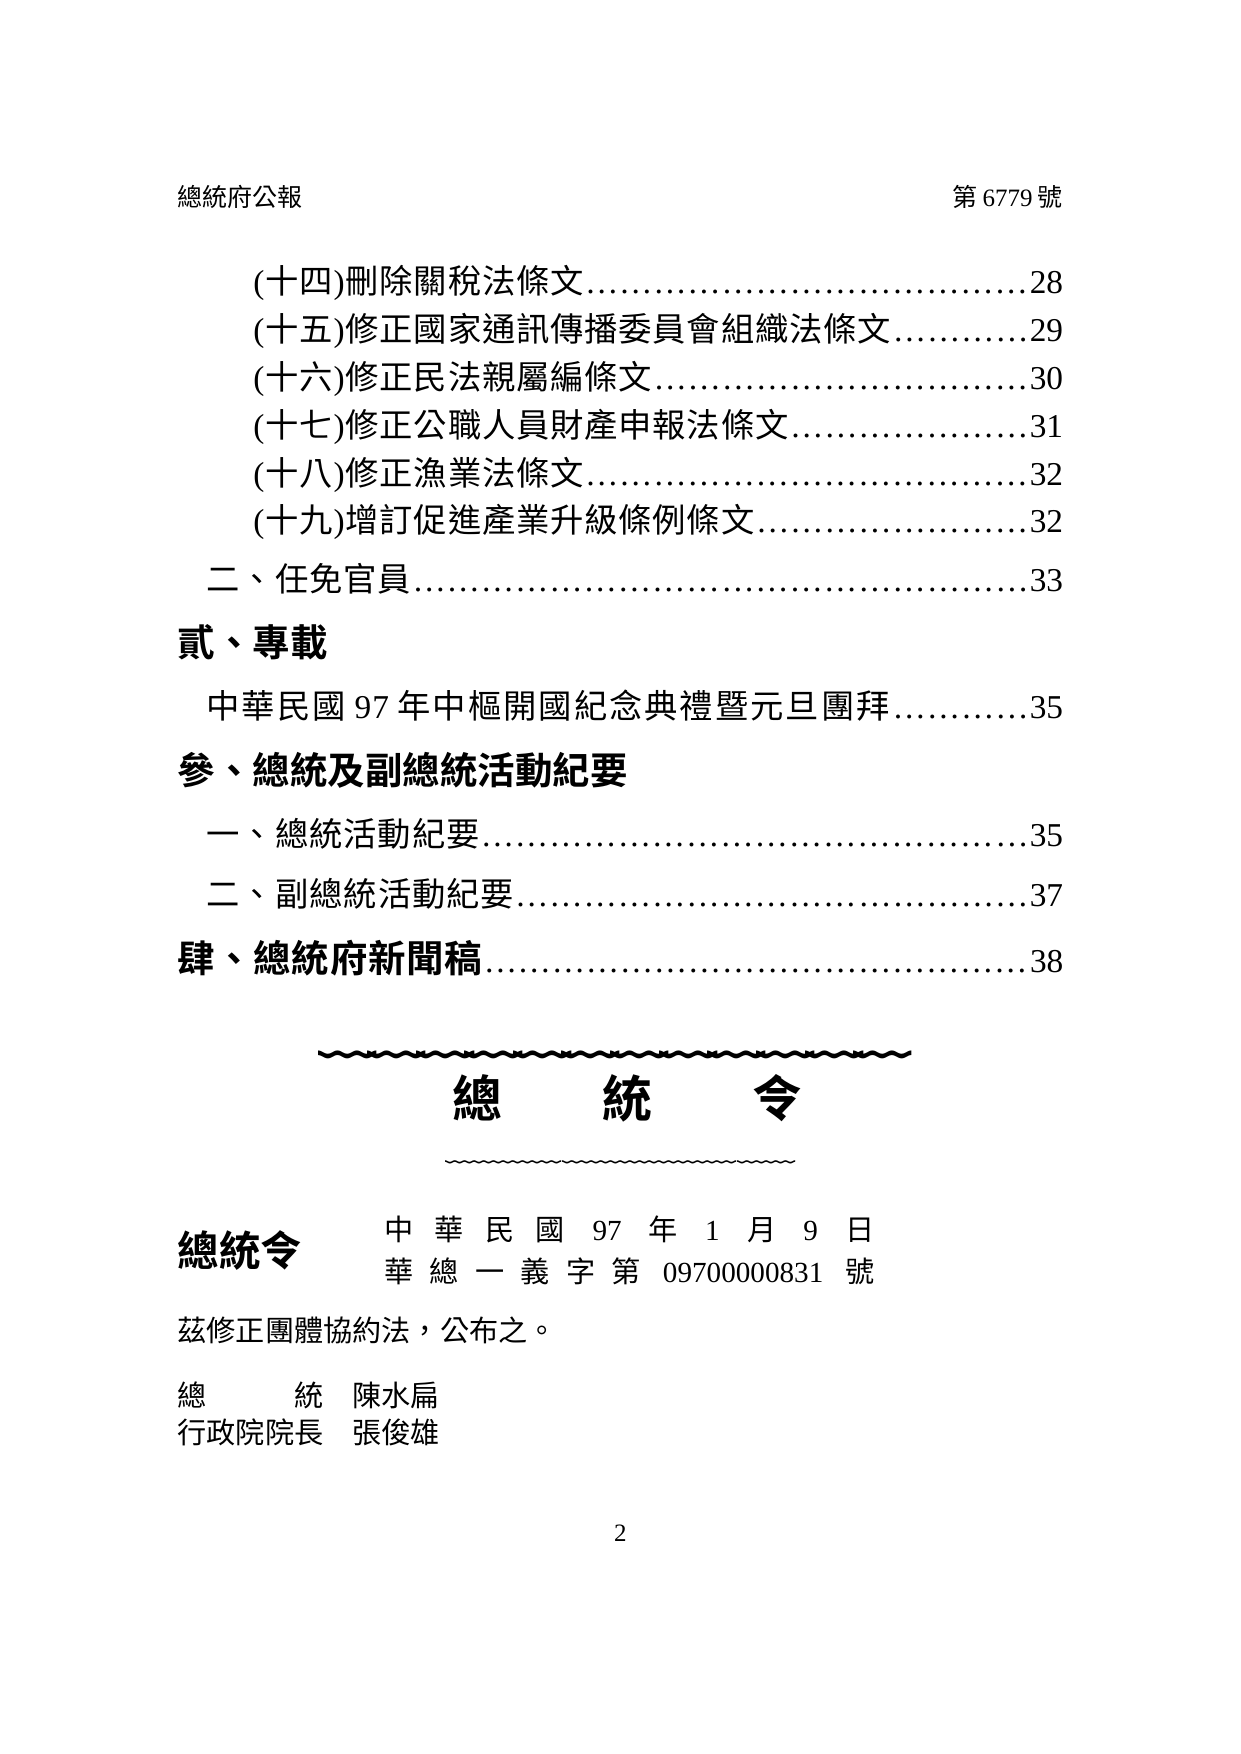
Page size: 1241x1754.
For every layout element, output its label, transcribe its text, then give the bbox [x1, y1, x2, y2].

text 肆、總統府新聞稿…………………………………………38 [177, 929, 1063, 983]
text (十九)增訂促進產業升級條例條文……………………32 [253, 504, 1063, 540]
text 總 統 陳水扁 [177, 1376, 1063, 1413]
text 總 統 令 [192, 1071, 1063, 1129]
text (十四)刪除關稅法條文…………………………………28 [253, 266, 1063, 301]
text 中華民國97年中樞開國紀念典禮暨元旦團拜…………35 [206, 680, 1063, 728]
text 一、總統活動紀要…………………………………………35 [206, 807, 1063, 856]
table_header 總統令 [174, 1204, 381, 1293]
text 貳、專載 [177, 613, 1063, 667]
table_header 中華民國97年1月9日 華總一義字第09700000831號 [381, 1204, 877, 1293]
text (十六)修正民法親屬編條文……………………………30 [253, 361, 1063, 396]
text 二、副總統活動紀要………………………………………37 [206, 868, 1063, 916]
text 行政院院長 張俊雄 [177, 1413, 1063, 1451]
text 茲修正團體協約法，公布之。 [177, 1305, 1063, 1351]
text (十七)修正公職人員財產申報法條文…………………31 [253, 409, 1063, 444]
text ﹏﹏﹏﹏﹏﹏﹏﹏﹏﹏﹏﹏ [177, 1142, 1063, 1167]
text ﹏﹏﹏﹏﹏﹏﹏﹏﹏﹏﹏﹏ [177, 1033, 1063, 1058]
text 參、總統及副總統活動紀要 [177, 741, 1063, 795]
text (十五)修正國家通訊傳播委員會組織法條文…………29 [253, 313, 1063, 348]
text (十八)修正漁業法條文…………………………………32 [253, 457, 1063, 492]
text 二、任免官員………………………………………………33 [206, 552, 1063, 601]
